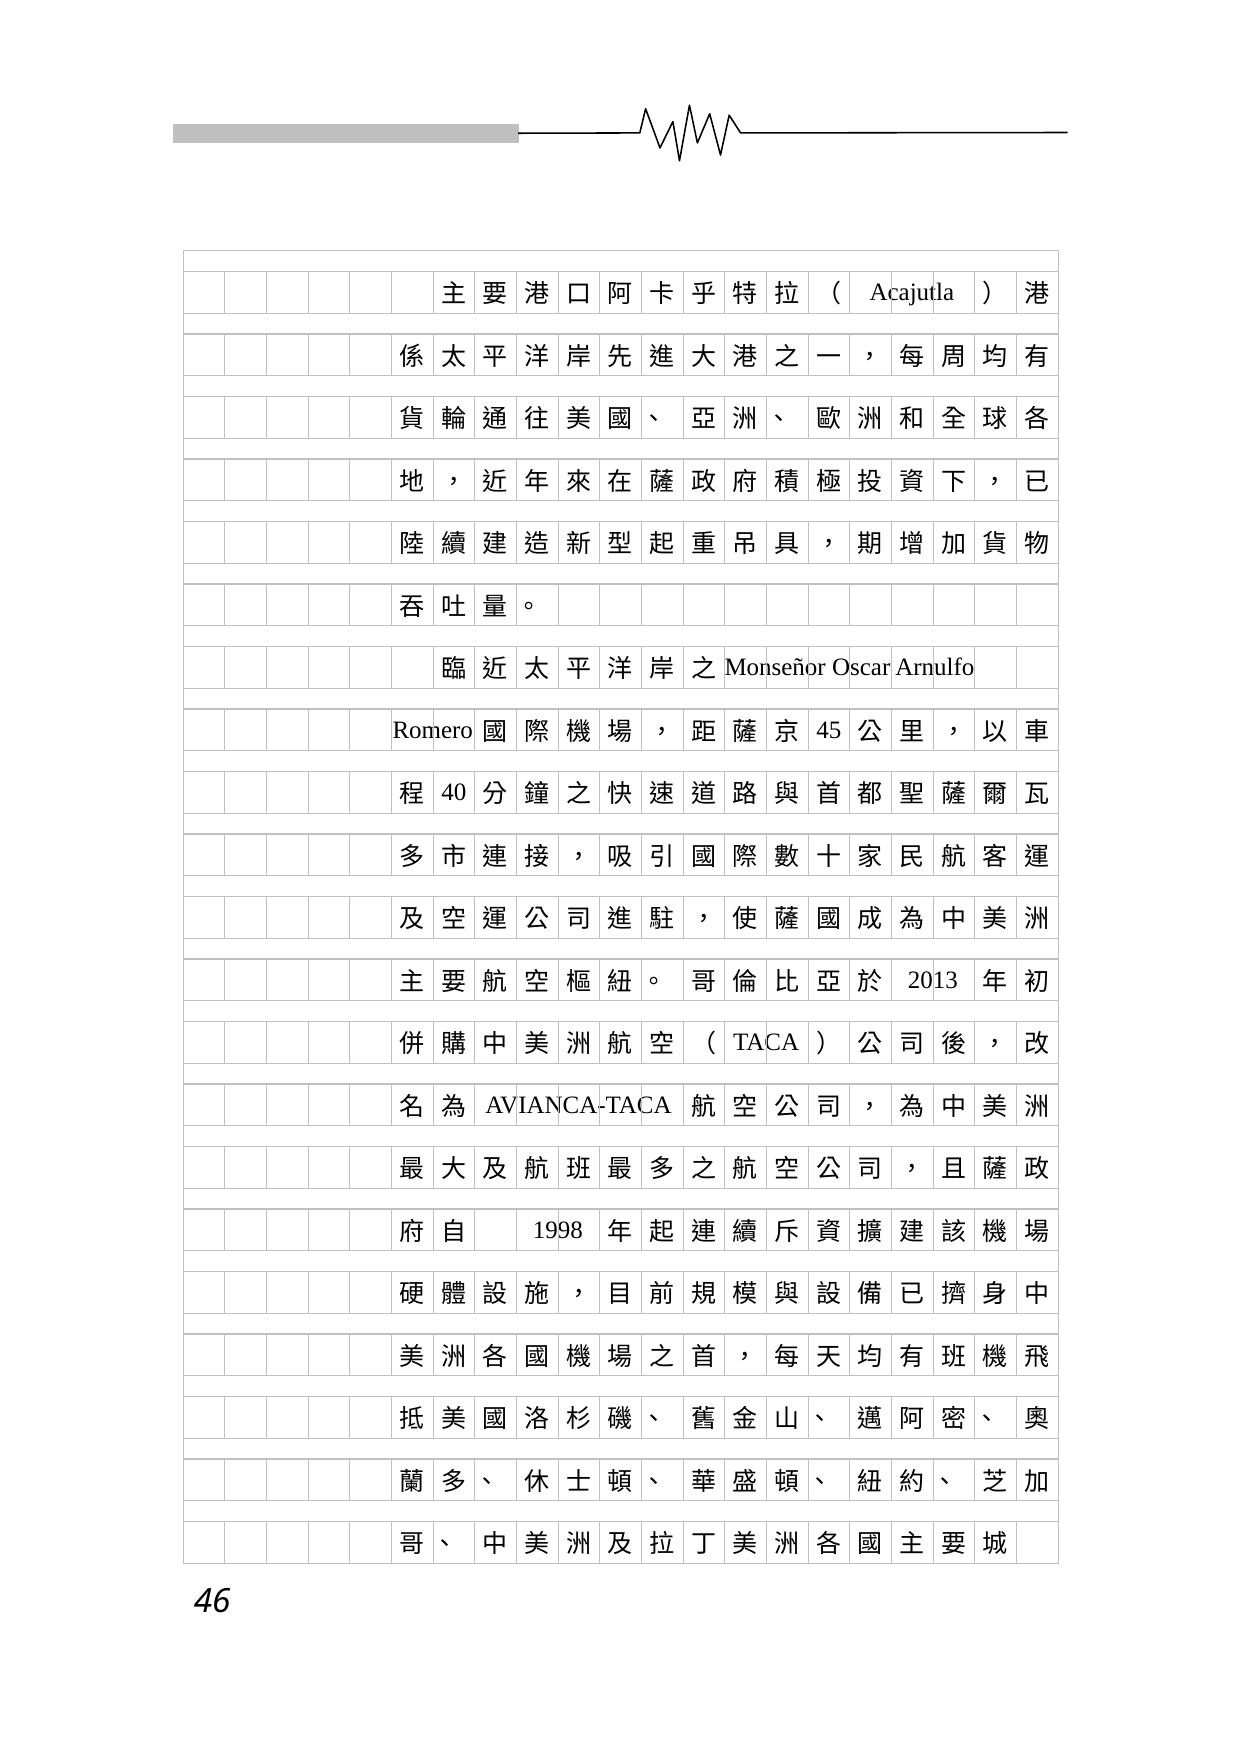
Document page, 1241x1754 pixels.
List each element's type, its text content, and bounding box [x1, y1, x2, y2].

text 臨近太平洋岸之Monseñor Oscar Arnulfo Romero國際機場，距薩京45公里，以車程40分鐘之快速道路與首都聖薩爾瓦多市連接，吸引國際數十家民航客運及空運公司進駐，使薩國成為中美洲主要航空樞紐。哥倫比亞於2013年初併購中美洲航空（TACA）公司後，改名為AVIANCA-TACA航空公司，為中美洲最大及航班最多之航空公司，且薩政府自 1998年起連續斥資擴建該機場硬體設施，目前規模與設備已擠身中美洲各國機場之首，每天均有班機飛抵美國洛杉磯、舊金山、邁阿密、奧蘭多、休士頓、華盛頓、紐約、芝加哥、中美洲及拉丁美洲各國主要城市。 [367, 1189, 1058, 1208]
text 臨近太平洋岸之Monseñor Oscar Arnulfo Romero國際機場，距薩京45公里，以車程40分鐘之快速道路與首都聖薩爾瓦多市連接，吸引國際數十家民航客運及空運公司進駐，使薩國成為中美洲主要航空樞紐。哥倫比亞於2013年初併購中美洲航空（TACA）公司後，改名為AVIANCA-TACA航空公司，為中美洲最大及航班最多之航空公司，且薩政府自 1998年起連續斥資擴建該機場硬體設施，目前規模與設備已擠身中美洲各國機場之首，每天均有班機飛抵美國洛杉磯、舊金山、邁阿密、奧蘭多、休士頓、華盛頓、紐約、芝加哥、中美洲及拉丁美洲各國主要城市。 [367, 751, 1058, 771]
text 臨近太平洋岸之Monseñor Oscar Arnulfo Romero國際機場，距薩京45公里，以車程40分鐘之快速道路與首都聖薩爾瓦多市連接，吸引國際數十家民航客運及空運公司進駐，使薩國成為中美洲主要航空樞紐。哥倫比亞於2013年初併購中美洲航空（TACA）公司後，改名為AVIANCA-TACA航空公司，為中美洲最大及航班最多之航空公司，且薩政府自 1998年起連續斥資擴建該機場硬體設施，目前規模與設備已擠身中美洲各國機場之首，每天均有班機飛抵美國洛杉磯、舊金山、邁阿密、奧蘭多、休士頓、華盛頓、紐約、芝加哥、中美洲及拉丁美洲各國主要城市。 [367, 1501, 1058, 1521]
text 臨近太平洋岸之Monseñor Oscar Arnulfo Romero國際機場，距薩京45公里，以車程40分鐘之快速道路與首都聖薩爾瓦多市連接，吸引國際數十家民航客運及空運公司進駐，使薩國成為中美洲主要航空樞紐。哥倫比亞於2013年初併購中美洲航空（TACA）公司後，改名為AVIANCA-TACA航空公司，為中美洲最大及航班最多之航空公司，且薩政府自 1998年起連續斥資擴建該機場硬體設施，目前規模與設備已擠身中美洲各國機場之首，每天均有班機飛抵美國洛杉磯、舊金山、邁阿密、奧蘭多、休士頓、華盛頓、紐約、芝加哥、中美洲及拉丁美洲各國主要城市。 [367, 1064, 1058, 1083]
text 臨近太平洋岸之Monseñor Oscar Arnulfo Romero國際機場，距薩京45公里，以車程40分鐘之快速道路與首都聖薩爾瓦多市連接，吸引國際數十家民航客運及空運公司進駐，使薩國成為中美洲主要航空樞紐。哥倫比亞於2013年初併購中美洲航空（TACA）公司後，改名為AVIANCA-TACA航空公司，為中美洲最大及航班最多之航空公司，且薩政府自 1998年起連續斥資擴建該機場硬體設施，目前規模與設備已擠身中美洲各國機場之首，每天均有班機飛抵美國洛杉磯、舊金山、邁阿密、奧蘭多、休士頓、華盛頓、紐約、芝加哥、中美洲及拉丁美洲各國主要城市。 [367, 1376, 1058, 1396]
text 主要港口阿卡乎特拉（Acajutla）港係太平洋岸先進大港之一，每周均有貨輪通往美國、亞洲、歐洲和全球各地，近年來在薩政府積極投資下，已陸續建造新型起重吊具，期增加貨物吞吐量。 [367, 251, 1058, 271]
text 主要港口阿卡乎特拉（Acajutla）港係太平洋岸先進大港之一，每周均有貨輪通往美國、亞洲、歐洲和全球各地，近年來在薩政府積極投資下，已陸續建造新型起重吊具，期增加貨物吞吐量。 [367, 564, 1058, 583]
text 主要港口阿卡乎特拉（Acajutla）港係太平洋岸先進大港之一，每周均有貨輪通往美國、亞洲、歐洲和全球各地，近年來在薩政府積極投資下，已陸續建造新型起重吊具，期增加貨物吞吐量。 [367, 376, 1058, 396]
text 臨近太平洋岸之Monseñor Oscar Arnulfo Romero國際機場，距薩京45公里，以車程40分鐘之快速道路與首都聖薩爾瓦多市連接，吸引國際數十家民航客運及空運公司進駐，使薩國成為中美洲主要航空樞紐。哥倫比亞於2013年初併購中美洲航空（TACA）公司後，改名為AVIANCA-TACA航空公司，為中美洲最大及航班最多之航空公司，且薩政府自 1998年起連續斥資擴建該機場硬體設施，目前規模與設備已擠身中美洲各國機場之首，每天均有班機飛抵美國洛杉磯、舊金山、邁阿密、奧蘭多、休士頓、華盛頓、紐約、芝加哥、中美洲及拉丁美洲各國主要城市。 [367, 1126, 1058, 1146]
text 臨近太平洋岸之Monseñor Oscar Arnulfo Romero國際機場，距薩京45公里，以車程40分鐘之快速道路與首都聖薩爾瓦多市連接，吸引國際數十家民航客運及空運公司進駐，使薩國成為中美洲主要航空樞紐。哥倫比亞於2013年初併購中美洲航空（TACA）公司後，改名為AVIANCA-TACA航空公司，為中美洲最大及航班最多之航空公司，且薩政府自 1998年起連續斥資擴建該機場硬體設施，目前規模與設備已擠身中美洲各國機場之首，每天均有班機飛抵美國洛杉磯、舊金山、邁阿密、奧蘭多、休士頓、華盛頓、紐約、芝加哥、中美洲及拉丁美洲各國主要城市。 [367, 1251, 1058, 1271]
text 主要港口阿卡乎特拉（Acajutla）港係太平洋岸先進大港之一，每周均有貨輪通往美國、亞洲、歐洲和全球各地，近年來在薩政府積極投資下，已陸續建造新型起重吊具，期增加貨物吞吐量。 [367, 439, 1058, 458]
text 臨近太平洋岸之Monseñor Oscar Arnulfo Romero國際機場，距薩京45公里，以車程40分鐘之快速道路與首都聖薩爾瓦多市連接，吸引國際數十家民航客運及空運公司進駐，使薩國成為中美洲主要航空樞紐。哥倫比亞於2013年初併購中美洲航空（TACA）公司後，改名為AVIANCA-TACA航空公司，為中美洲最大及航班最多之航空公司，且薩政府自 1998年起連續斥資擴建該機場硬體設施，目前規模與設備已擠身中美洲各國機場之首，每天均有班機飛抵美國洛杉磯、舊金山、邁阿密、奧蘭多、休士頓、華盛頓、紐約、芝加哥、中美洲及拉丁美洲各國主要城市。 [367, 814, 1058, 833]
text 臨近太平洋岸之Monseñor Oscar Arnulfo Romero國際機場，距薩京45公里，以車程40分鐘之快速道路與首都聖薩爾瓦多市連接，吸引國際數十家民航客運及空運公司進駐，使薩國成為中美洲主要航空樞紐。哥倫比亞於2013年初併購中美洲航空（TACA）公司後，改名為AVIANCA-TACA航空公司，為中美洲最大及航班最多之航空公司，且薩政府自 1998年起連續斥資擴建該機場硬體設施，目前規模與設備已擠身中美洲各國機場之首，每天均有班機飛抵美國洛杉磯、舊金山、邁阿密、奧蘭多、休士頓、華盛頓、紐約、芝加哥、中美洲及拉丁美洲各國主要城市。 [367, 939, 1058, 958]
text 主要港口阿卡乎特拉（Acajutla）港係太平洋岸先進大港之一，每周均有貨輪通往美國、亞洲、歐洲和全球各地，近年來在薩政府積極投資下，已陸續建造新型起重吊具，期增加貨物吞吐量。 [367, 501, 1058, 521]
text 主要港口阿卡乎特拉（Acajutla）港係太平洋岸先進大港之一，每周均有貨輪通往美國、亞洲、歐洲和全球各地，近年來在薩政府積極投資下，已陸續建造新型起重吊具，期增加貨物吞吐量。 [367, 314, 1058, 333]
text 臨近太平洋岸之Monseñor Oscar Arnulfo Romero國際機場，距薩京45公里，以車程40分鐘之快速道路與首都聖薩爾瓦多市連接，吸引國際數十家民航客運及空運公司進駐，使薩國成為中美洲主要航空樞紐。哥倫比亞於2013年初併購中美洲航空（TACA）公司後，改名為AVIANCA-TACA航空公司，為中美洲最大及航班最多之航空公司，且薩政府自 1998年起連續斥資擴建該機場硬體設施，目前規模與設備已擠身中美洲各國機場之首，每天均有班機飛抵美國洛杉磯、舊金山、邁阿密、奧蘭多、休士頓、華盛頓、紐約、芝加哥、中美洲及拉丁美洲各國主要城市。 [367, 1001, 1058, 1021]
text 臨近太平洋岸之Monseñor Oscar Arnulfo Romero國際機場，距薩京45公里，以車程40分鐘之快速道路與首都聖薩爾瓦多市連接，吸引國際數十家民航客運及空運公司進駐，使薩國成為中美洲主要航空樞紐。哥倫比亞於2013年初併購中美洲航空（TACA）公司後，改名為AVIANCA-TACA航空公司，為中美洲最大及航班最多之航空公司，且薩政府自 1998年起連續斥資擴建該機場硬體設施，目前規模與設備已擠身中美洲各國機場之首，每天均有班機飛抵美國洛杉磯、舊金山、邁阿密、奧蘭多、休士頓、華盛頓、紐約、芝加哥、中美洲及拉丁美洲各國主要城市。 [367, 626, 1058, 646]
text 臨近太平洋岸之Monseñor Oscar Arnulfo Romero國際機場，距薩京45公里，以車程40分鐘之快速道路與首都聖薩爾瓦多市連接，吸引國際數十家民航客運及空運公司進駐，使薩國成為中美洲主要航空樞紐。哥倫比亞於2013年初併購中美洲航空（TACA）公司後，改名為AVIANCA-TACA航空公司，為中美洲最大及航班最多之航空公司，且薩政府自 1998年起連續斥資擴建該機場硬體設施，目前規模與設備已擠身中美洲各國機場之首，每天均有班機飛抵美國洛杉磯、舊金山、邁阿密、奧蘭多、休士頓、華盛頓、紐約、芝加哥、中美洲及拉丁美洲各國主要城市。 [367, 876, 1058, 896]
text 臨近太平洋岸之Monseñor Oscar Arnulfo Romero國際機場，距薩京45公里，以車程40分鐘之快速道路與首都聖薩爾瓦多市連接，吸引國際數十家民航客運及空運公司進駐，使薩國成為中美洲主要航空樞紐。哥倫比亞於2013年初併購中美洲航空（TACA）公司後，改名為AVIANCA-TACA航空公司，為中美洲最大及航班最多之航空公司，且薩政府自 1998年起連續斥資擴建該機場硬體設施，目前規模與設備已擠身中美洲各國機場之首，每天均有班機飛抵美國洛杉磯、舊金山、邁阿密、奧蘭多、休士頓、華盛頓、紐約、芝加哥、中美洲及拉丁美洲各國主要城市。 [367, 1439, 1058, 1458]
text 臨近太平洋岸之Monseñor Oscar Arnulfo Romero國際機場，距薩京45公里，以車程40分鐘之快速道路與首都聖薩爾瓦多市連接，吸引國際數十家民航客運及空運公司進駐，使薩國成為中美洲主要航空樞紐。哥倫比亞於2013年初併購中美洲航空（TACA）公司後，改名為AVIANCA-TACA航空公司，為中美洲最大及航班最多之航空公司，且薩政府自 1998年起連續斥資擴建該機場硬體設施，目前規模與設備已擠身中美洲各國機場之首，每天均有班機飛抵美國洛杉磯、舊金山、邁阿密、奧蘭多、休士頓、華盛頓、紐約、芝加哥、中美洲及拉丁美洲各國主要城市。 [367, 1314, 1058, 1333]
text 臨近太平洋岸之Monseñor Oscar Arnulfo Romero國際機場，距薩京45公里，以車程40分鐘之快速道路與首都聖薩爾瓦多市連接，吸引國際數十家民航客運及空運公司進駐，使薩國成為中美洲主要航空樞紐。哥倫比亞於2013年初併購中美洲航空（TACA）公司後，改名為AVIANCA-TACA航空公司，為中美洲最大及航班最多之航空公司，且薩政府自 1998年起連續斥資擴建該機場硬體設施，目前規模與設備已擠身中美洲各國機場之首，每天均有班機飛抵美國洛杉磯、舊金山、邁阿密、奧蘭多、休士頓、華盛頓、紐約、芝加哥、中美洲及拉丁美洲各國主要城市。 [367, 689, 1058, 708]
